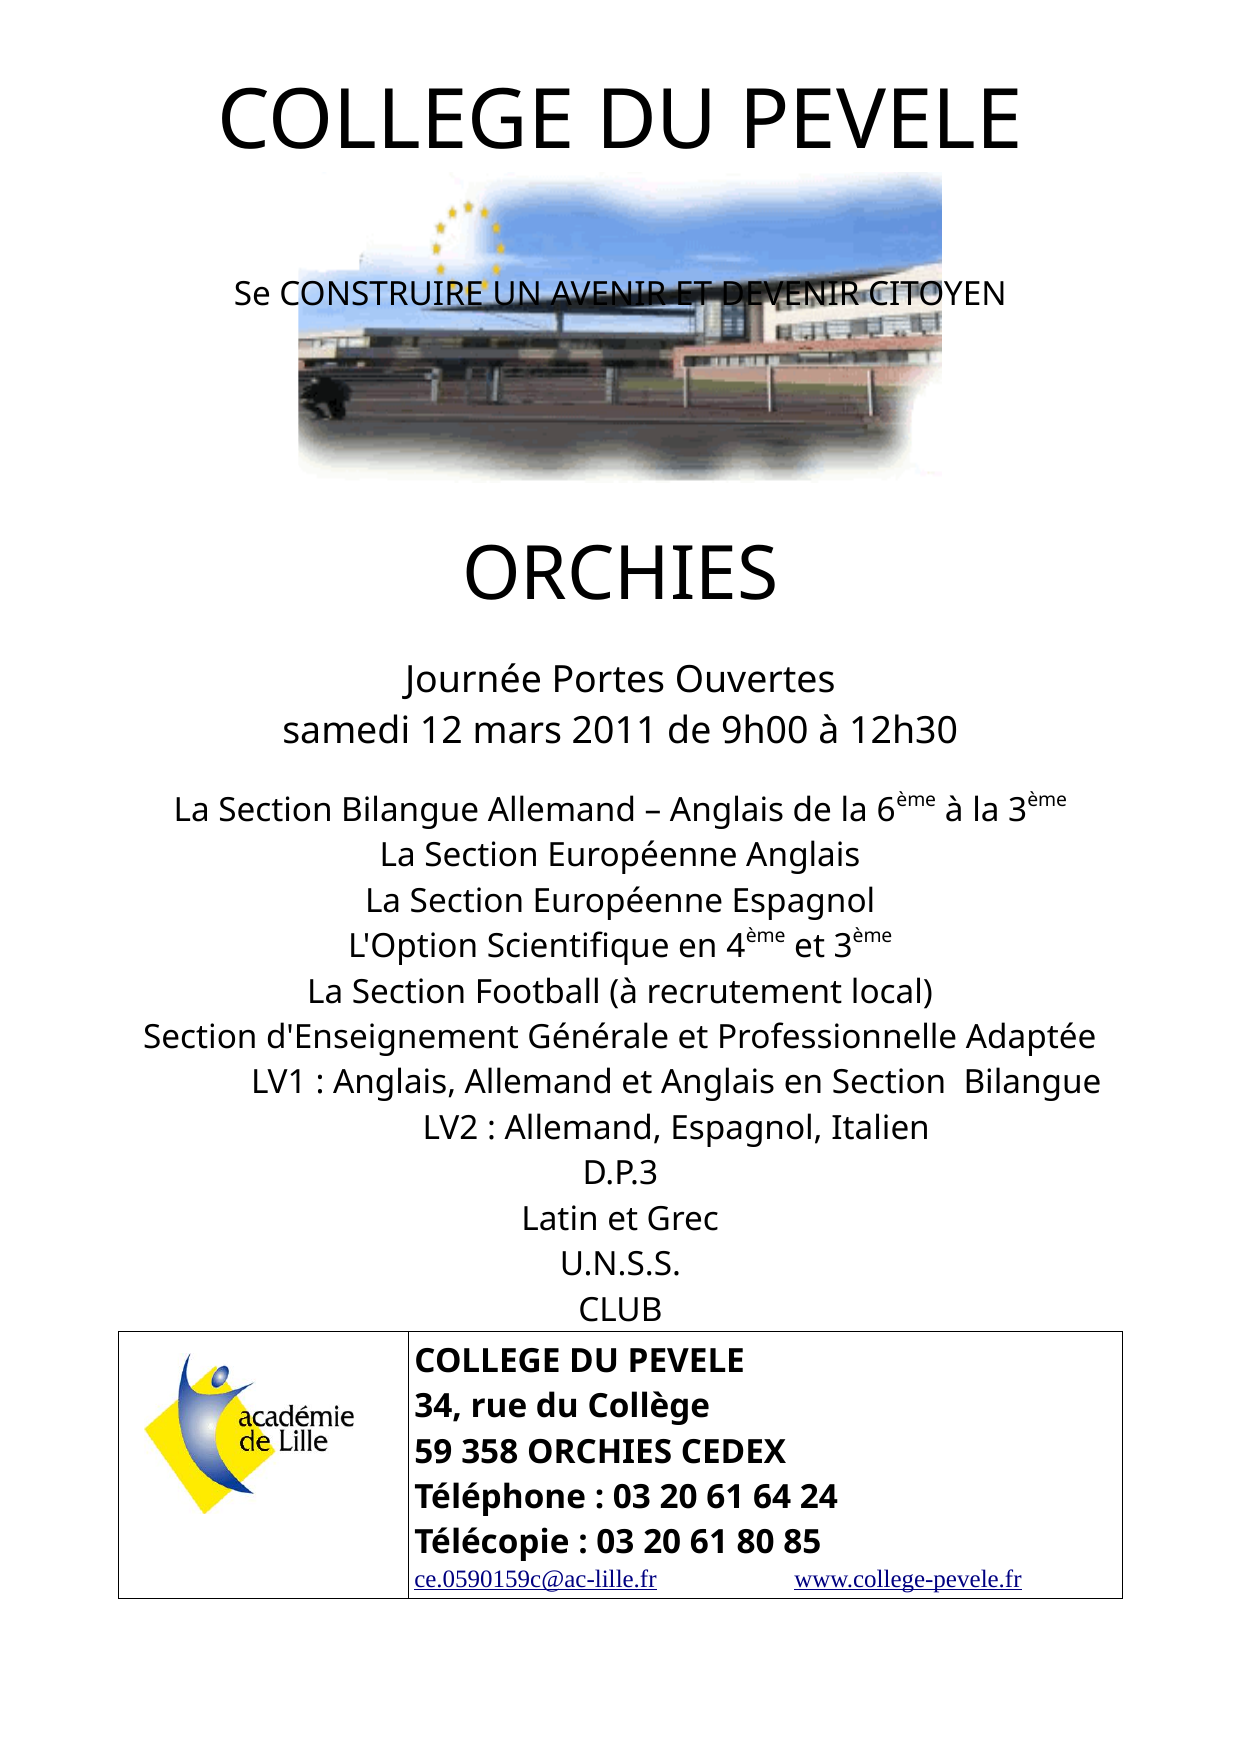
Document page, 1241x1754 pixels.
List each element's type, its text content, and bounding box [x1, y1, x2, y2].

text COLLEGE DU PEVELE [118, 59, 1122, 173]
picture [144, 1353, 354, 1514]
text L'Option Scientifique en 4ème et 3ème [118, 922, 1122, 967]
text La Section Européenne Anglais [118, 831, 1122, 877]
text U.N.S.S. [118, 1240, 1122, 1285]
table_header [119, 1332, 408, 1598]
table_header COLLEGE DU PEVELE 34, rue du Collège 59 358 ORCHIES CEDEX Téléphone : 03 20 61 64 24 Télécopie : 03 20 61 80 85 ce.0590159c@ac-lille.fr www.college-pevele.fr [409, 1332, 1122, 1598]
picture [923, 284, 939, 303]
picture [298, 172, 942, 483]
text Se CONSTRUIRE UN AVENIR ET DEVENIR CITOYEN [118, 269, 298, 315]
text D.P.3 [118, 1149, 1122, 1194]
list LV1 : Anglais, Allemand et Anglais en Section Bilangue [193, 1058, 1122, 1104]
text La Section Bilangue Allemand – Anglais de la 6ème à la 3ème [118, 786, 1122, 831]
list LV2 : Allemand, Espagnol, Italien [193, 1104, 1122, 1149]
text ORCHIES [118, 519, 1122, 621]
text La Section Européenne Espagnol [118, 877, 1122, 922]
text Journée Portes Ouvertes [118, 653, 1122, 704]
text CLUB [118, 1285, 1122, 1331]
text La Section Football (à recrutement local) [118, 967, 1122, 1013]
text Se CONSTRUIRE UN AVENIR ET DEVENIR CITOYEN [942, 269, 1122, 315]
text Section d'Enseignement Générale et Professionnelle Adaptée [118, 1013, 1122, 1058]
text samedi 12 mars 2011 de 9h00 à 12h30 [118, 704, 1122, 755]
text Latin et Grec [118, 1194, 1122, 1240]
